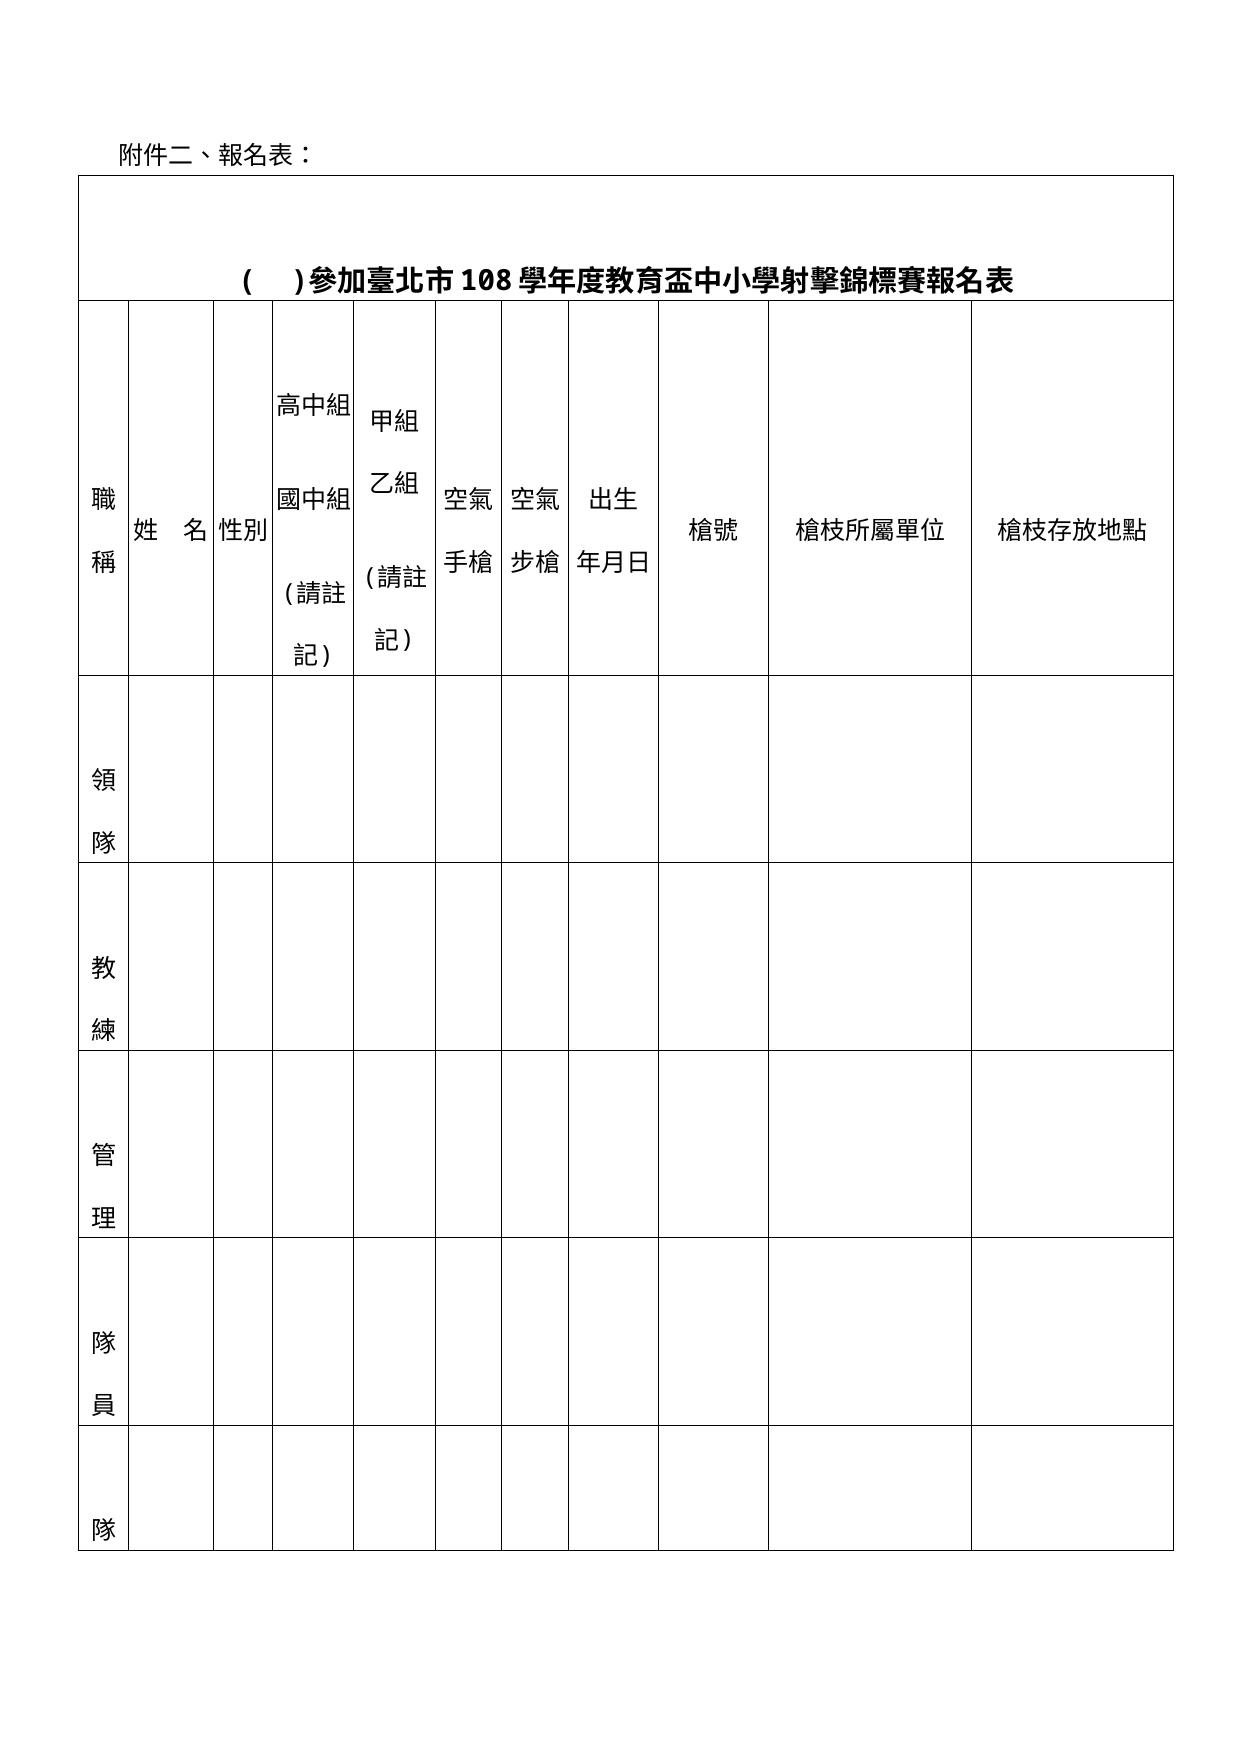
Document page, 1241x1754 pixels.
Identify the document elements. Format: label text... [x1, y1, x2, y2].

table_cell [972, 863, 1173, 1050]
table_cell [569, 1426, 658, 1550]
table_cell [972, 1051, 1173, 1237]
table_cell [129, 1426, 213, 1550]
table_cell [436, 1051, 501, 1237]
table_cell [972, 676, 1173, 862]
table_cell 職稱 [79, 301, 128, 675]
table_cell [659, 1051, 768, 1237]
table_cell [214, 676, 272, 862]
table_cell [354, 1238, 435, 1425]
table_cell 領隊 [79, 676, 128, 862]
table_cell 隊員 [79, 1238, 128, 1425]
table_cell 出生 年月日 [569, 301, 658, 675]
table_cell [436, 676, 501, 862]
table_cell [436, 1238, 501, 1425]
table_cell [273, 1426, 353, 1550]
table_cell [354, 1426, 435, 1550]
table_cell [659, 676, 768, 862]
table_cell [502, 676, 568, 862]
table_cell [502, 1426, 568, 1550]
table_cell [659, 1238, 768, 1425]
table_cell [769, 676, 971, 862]
table_cell [769, 1238, 971, 1425]
table_cell [436, 1426, 501, 1550]
table_cell [129, 1238, 213, 1425]
table_cell [354, 1051, 435, 1237]
table_cell [129, 676, 213, 862]
table_cell [354, 676, 435, 862]
table_cell [569, 676, 658, 862]
table_cell [273, 1238, 353, 1425]
table_cell 姓 名 [129, 301, 213, 675]
table_cell [129, 1051, 213, 1237]
table_cell 槍號 [659, 301, 768, 675]
table_cell 隊 [79, 1426, 128, 1550]
table_cell [659, 1426, 768, 1550]
table_cell [273, 676, 353, 862]
table_cell 槍枝所屬單位 [769, 301, 971, 675]
table_cell [502, 863, 568, 1050]
text 附件二、報名表： [118, 112, 1134, 175]
table_cell [214, 1238, 272, 1425]
table_cell 性別 [214, 301, 272, 675]
table_cell [659, 863, 768, 1050]
table_cell 空氣 步槍 [502, 301, 568, 675]
table_cell [436, 863, 501, 1050]
table_cell 槍枝存放地點 [972, 301, 1173, 675]
table_cell [354, 863, 435, 1050]
table_cell [569, 863, 658, 1050]
table_cell [972, 1426, 1173, 1550]
table_cell 管理 [79, 1051, 128, 1237]
table_header ( )參加臺北市108學年度教育盃中小學射擊錦標賽報名表 [79, 176, 1173, 300]
table_cell 教練 [79, 863, 128, 1050]
table_cell [769, 1051, 971, 1237]
table_cell [214, 863, 272, 1050]
table_cell 空氣 手槍 [436, 301, 501, 675]
table_cell [769, 1426, 971, 1550]
table_cell [972, 1238, 1173, 1425]
table_cell 甲組 乙組 (請註記) [354, 301, 435, 675]
table_cell [502, 1051, 568, 1237]
table_cell [214, 1426, 272, 1550]
table_cell [569, 1051, 658, 1237]
table_cell [214, 1051, 272, 1237]
table_cell [569, 1238, 658, 1425]
table_cell [273, 1051, 353, 1237]
table_cell 高中組 國中組 (請註記) [273, 301, 353, 675]
table_cell [273, 863, 353, 1050]
table_cell [769, 863, 971, 1050]
table_cell [129, 863, 213, 1050]
table_cell [502, 1238, 568, 1425]
